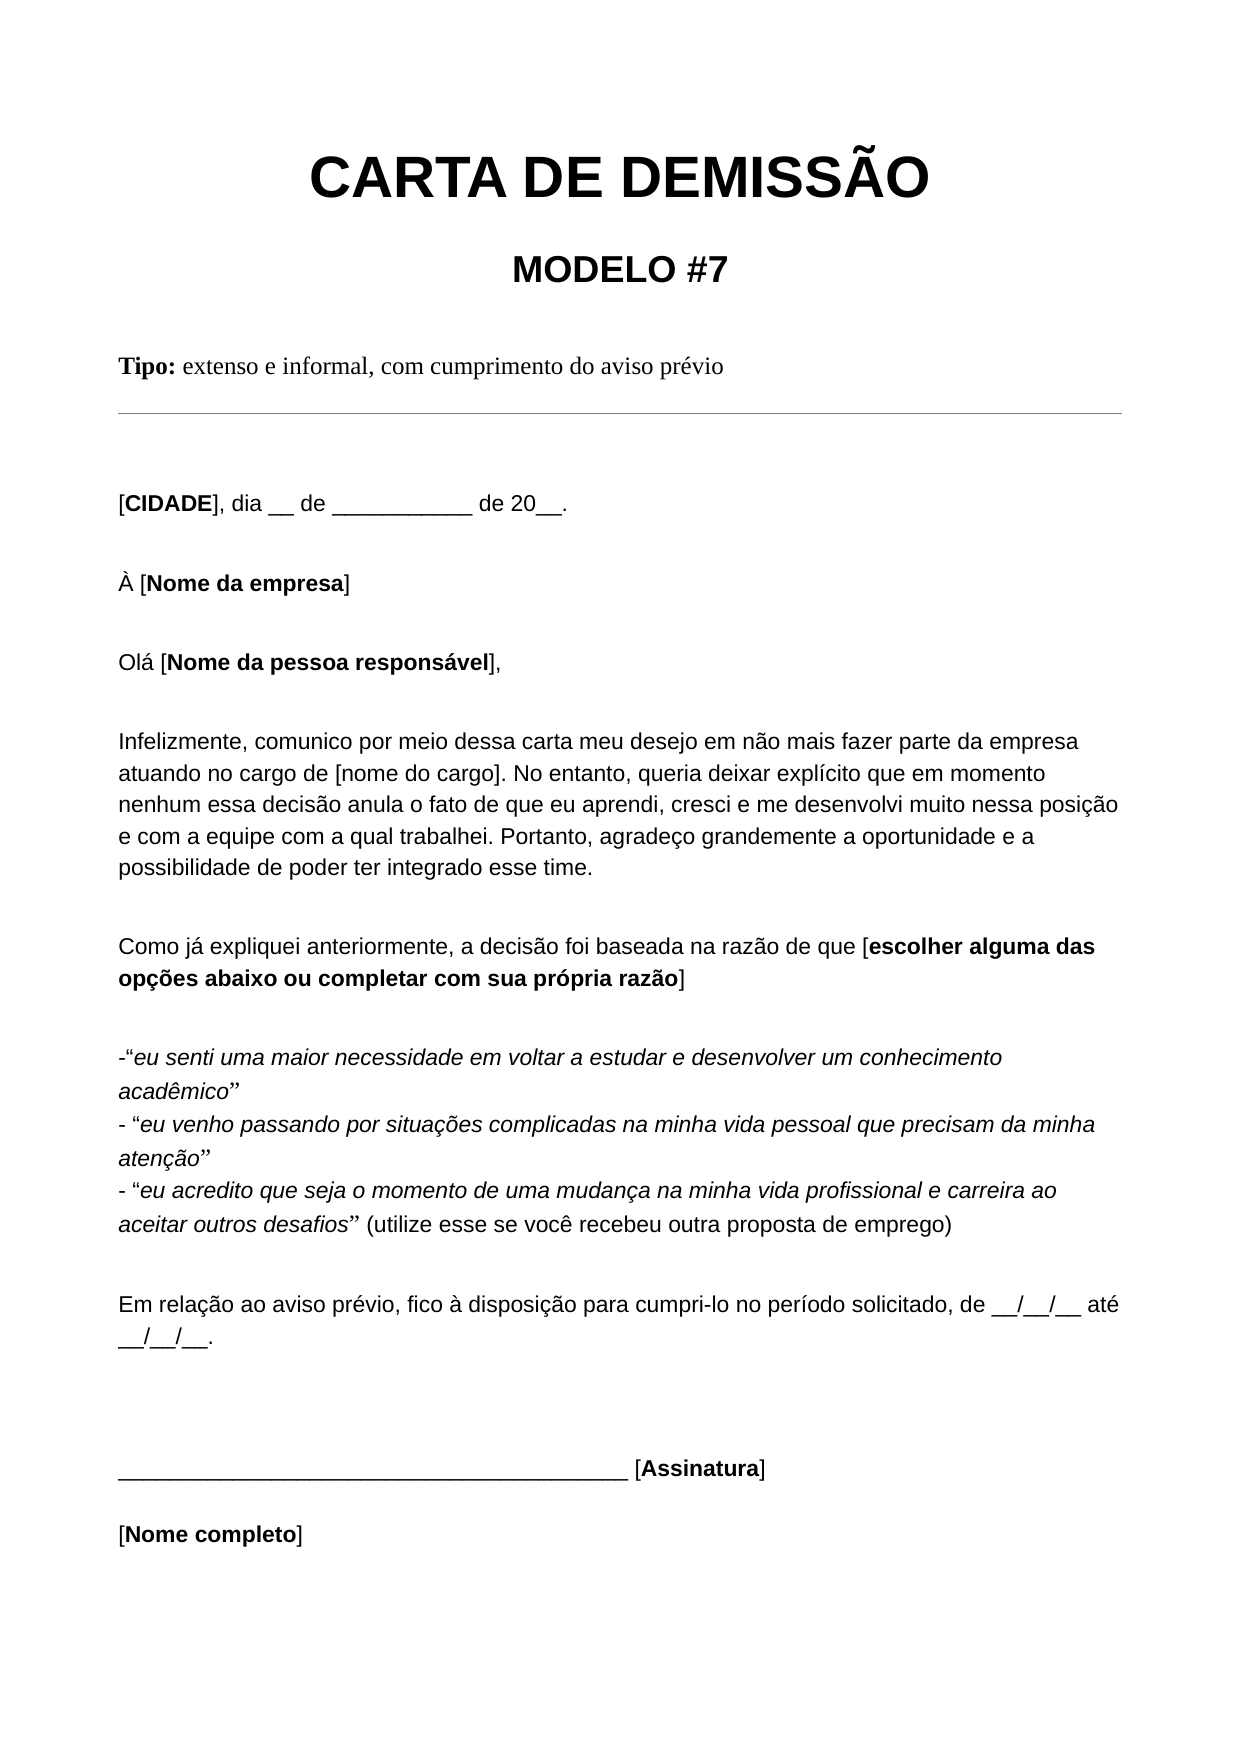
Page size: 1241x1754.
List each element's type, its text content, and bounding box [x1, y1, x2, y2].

text [CIDADE], dia __ de ___________ de 20__. [118, 490, 1122, 517]
text ________________________________________ [Assinatura] [118, 1423, 1122, 1481]
text Em relação ao aviso prévio, fico à disposição para cumpri-lo no período solicitado, de __/__/__ até __/__/__. [118, 1291, 1122, 1349]
text - “eu venho passando por situações complicadas na minha vida pessoal que precisam da minha atenção” [118, 1111, 1122, 1171]
text Como já expliquei anteriormente, a decisão foi baseada na razão de que [escolher alguma das opções abaixo ou completar com sua própria razão] [118, 933, 1122, 991]
title CARTA DE DEMISSÃO [118, 143, 1122, 210]
subtitle MODELO #7 [118, 248, 1122, 291]
text Olá [Nome da pessoa responsável], [118, 649, 1122, 675]
text - “eu acredito que seja o momento de uma mudança na minha vida profissional e carreira ao aceitar outros desafios” (utilize esse se você recebeu outra proposta de emprego) [118, 1177, 1122, 1238]
text -“eu senti uma maior necessidade em voltar a estudar e desenvolver um conhecimento acadêmico” [118, 1044, 1122, 1105]
text Tipo: extenso e informal, com cumprimento do aviso prévio [118, 351, 1122, 380]
text À [Nome da empresa] [118, 569, 1122, 596]
text [Nome completo] [118, 1487, 1122, 1548]
text Infelizmente, comunico por meio dessa carta meu desejo em não mais fazer parte da empresa atuando no cargo de [nome do cargo]. No entanto, queria deixar explícito que em momento nenhum essa decisão anula o fato de que eu aprendi, cresci e me desenvolvi muito nessa posição e com a equipe com a qual trabalhei. Portanto, agradeço grandemente a oportunidade e a possibilidade de poder ter integrado esse time. [118, 728, 1122, 881]
